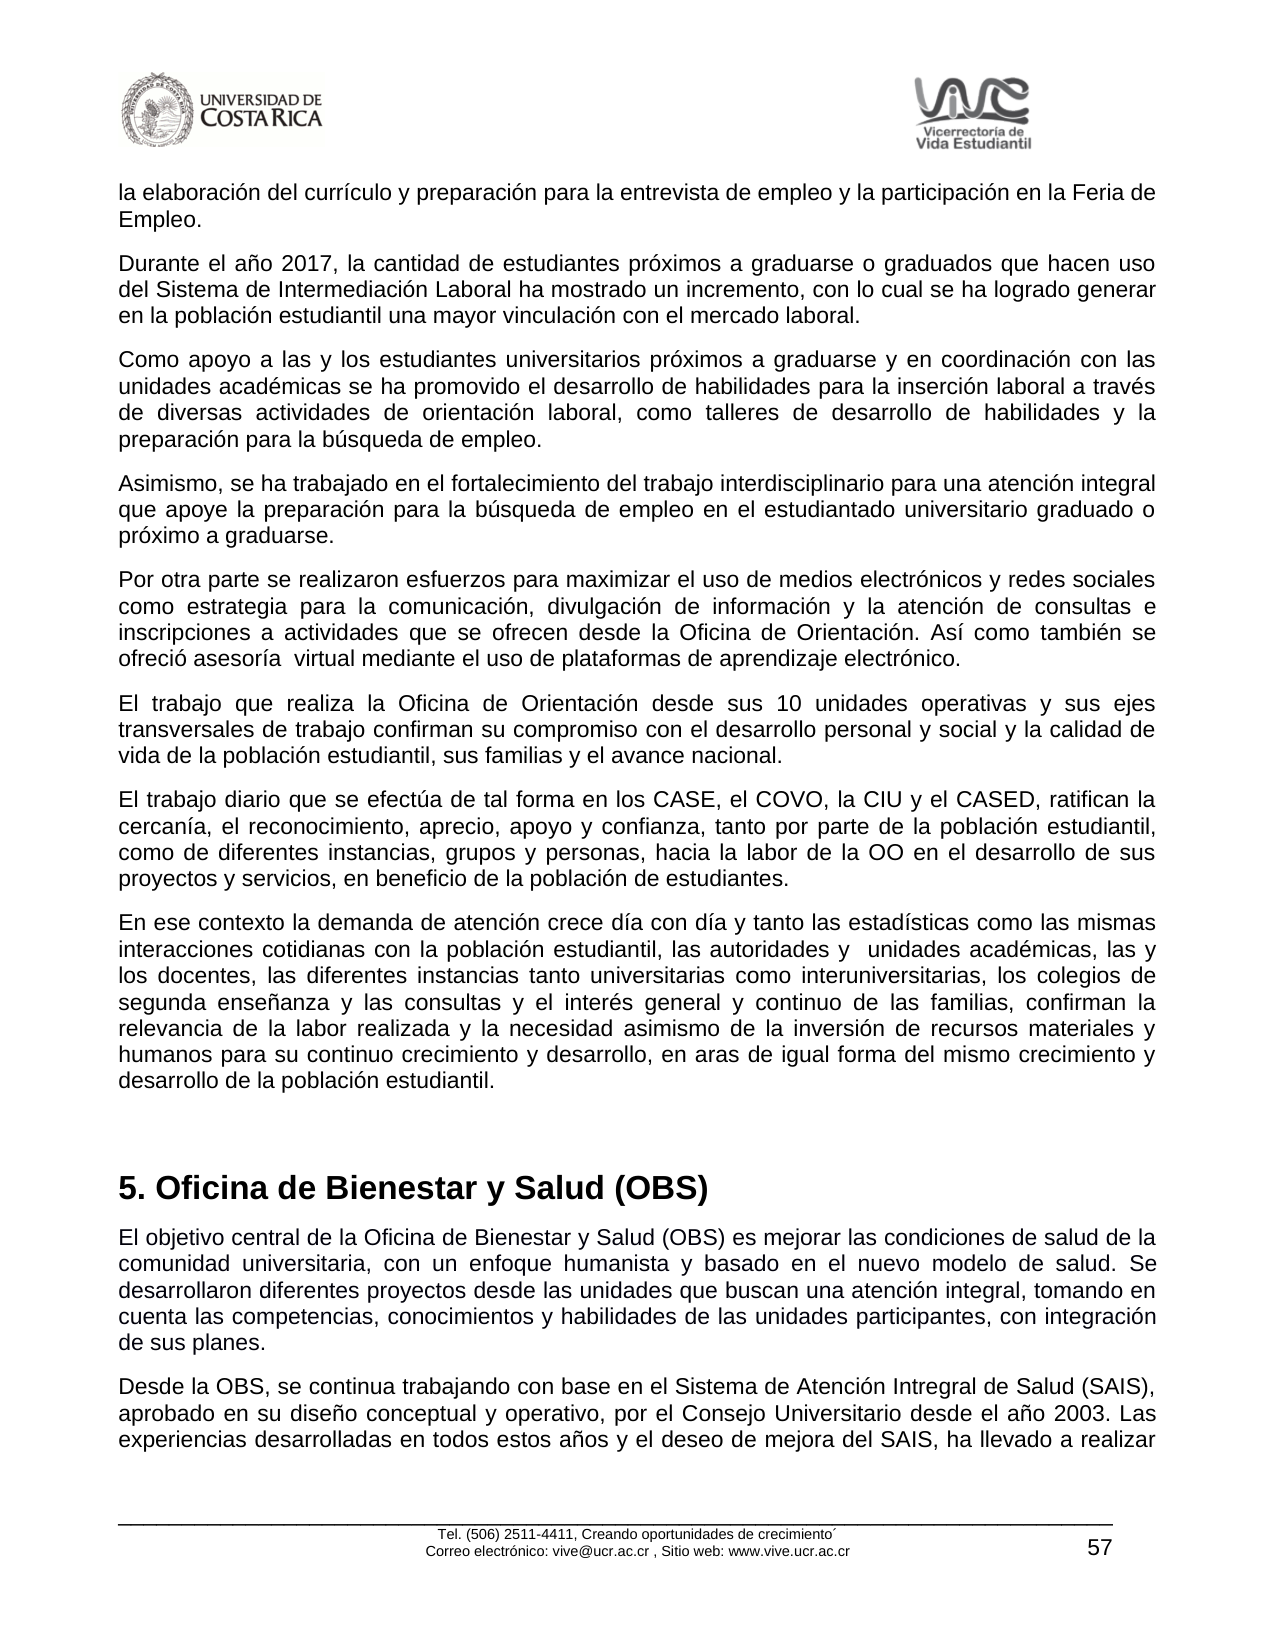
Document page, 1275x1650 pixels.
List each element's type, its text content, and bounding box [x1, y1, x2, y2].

text El trabajo diario que se efectúa de tal forma en los CASE, el COVO, la CIU y el CASED, ratifican la cercanía, el reconocimiento, aprecio, apoyo y confianza, tanto por parte de la población estudiantil, como de diferentes instancias, grupos y personas, hacia la labor de la OO en el desarrollo de sus proyectos y servicios, en beneficio de la población de estudiantes. [118, 786, 1157, 892]
text la elaboración del currículo y preparación para la entrevista de empleo y la participación en la Feria de Empleo. [118, 179, 1157, 232]
text Durante el año 2017, la cantidad de estudiantes próximos a graduarse o graduados que hacen uso del Sistema de Intermediación Laboral ha mostrado un incremento, con lo cual se ha logrado generar en la población estudiantil una mayor vinculación con el mercado laboral. [118, 250, 1157, 329]
text En ese contexto la demanda de atención crece día con día y tanto las estadísticas como las mismas interacciones cotidianas con la población estudiantil, las autoridades y unidades académicas, las y los docentes, las diferentes instancias tanto universitarias como interuniversitarias, los colegios de segunda enseñanza y las consultas y el interés general y continuo de las familias, confirman la relevancia de la labor realizada y la necesidad asimismo de la inversión de recursos materiales y humanos para su continuo crecimiento y desarrollo, en aras de igual forma del mismo crecimiento y desarrollo de la población estudiantil. [118, 909, 1157, 1094]
text Por otra parte se realizaron esfuerzos para maximizar el uso de medios electrónicos y redes sociales como estrategia para la comunicación, divulgación de información y la atención de consultas e inscripciones a actividades que se ofrecen desde la Oficina de Orientación. Así como también se ofreció asesoría virtual mediante el uso de plataformas de aprendizaje electrónico. [118, 566, 1157, 672]
text El trabajo que realiza la Oficina de Orientación desde sus 10 unidades operativas y sus ejes transversales de trabajo confirman su compromiso con el desarrollo personal y social y la calidad de vida de la población estudiantil, sus familias y el avance nacional. [118, 689, 1157, 768]
subtitle 5. Oficina de Bienestar y Salud (OBS) [118, 1168, 1157, 1206]
text Como apoyo a las y los estudiantes universitarios próximos a graduarse y en coordinación con las unidades académicas se ha promovido el desarrollo de habilidades para la inserción laboral a través de diversas actividades de orientación laboral, como talleres de desarrollo de habilidades y la preparación para la búsqueda de empleo. [118, 346, 1157, 452]
text El objetivo central de la Oficina de Bienestar y Salud (OBS) es mejorar las condiciones de salud de la comunidad universitaria, con un enfoque humanista y basado en el nuevo modelo de salud. Se desarrollaron diferentes proyectos desde las unidades que buscan una atención integral, tomando en cuenta las competencias, conocimientos y habilidades de las unidades participantes, con integración de sus planes. [118, 1224, 1157, 1356]
text Desde la OBS, se continua trabajando con base en el Sistema de Atención Intregral de Salud (SAIS), aprobado en su diseño conceptual y operativo, por el Consejo Universitario desde el año 2003. Las experiencias desarrolladas en todos estos años y el deseo de mejora del SAIS, ha llevado a realizar [118, 1373, 1157, 1452]
text Asimismo, se ha trabajado en el fortalecimiento del trabajo interdisciplinario para una atención integral que apoye la preparación para la búsqueda de empleo en el estudiantado universitario graduado o próximo a graduarse. [118, 469, 1157, 549]
